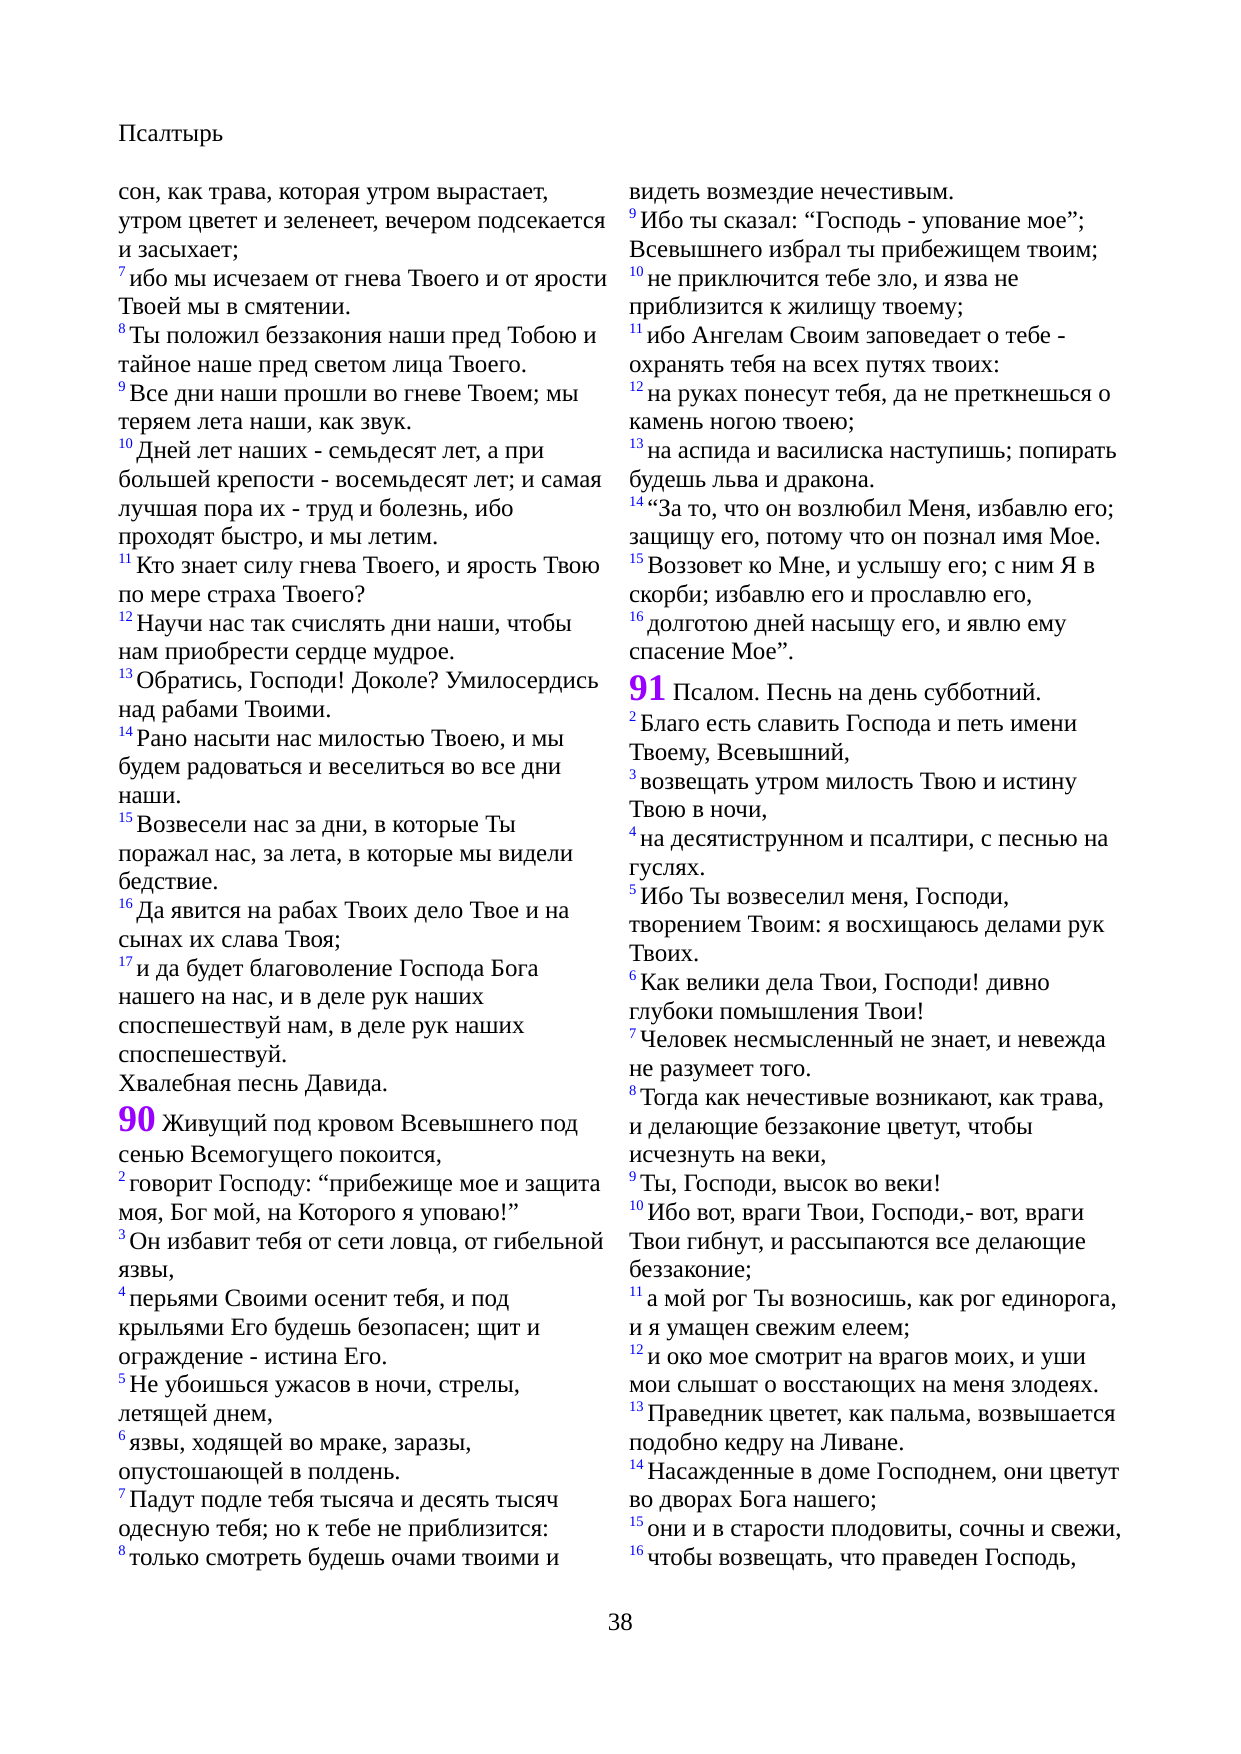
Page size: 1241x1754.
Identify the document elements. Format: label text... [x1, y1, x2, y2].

text 8 Тогда как нечестивые возникают, как трава, и делающие беззаконие цветут, чтобы исчезнуть на веки, [629, 1082, 1122, 1168]
text 8 только смотреть будешь очами твоими и [118, 1542, 611, 1571]
text 11 Кто знает силу гнева Твоего, и ярость Твою по мере страха Твоего? [118, 550, 611, 608]
text 11 а мой рог Ты возносишь, как рог единорога, и я умащен свежим елеем; [629, 1283, 1122, 1341]
text 5 Не убоишься ужасов в ночи, стрелы, летящей днем, [118, 1369, 611, 1427]
text 7 ибо мы исчезаем от гнева Твоего и от ярости Твоей мы в смятении. [118, 263, 611, 320]
text 4 на десятиструнном и псалтири, с песнью на гуслях. [629, 823, 1122, 881]
text 16 чтобы возвещать, что праведен Господь, [629, 1542, 1122, 1571]
text 12 на руках понесут тебя, да не преткнешься о камень ногою твоею; [629, 378, 1122, 435]
text 16 долготою дней насыщу его, и явлю ему спасение Мое”. [629, 608, 1122, 665]
text 6 язвы, ходящей во мраке, заразы, опустошающей в полдень. [118, 1427, 611, 1484]
text 12 Научи нас так счислять дни наши, чтобы нам приобрести сердце мудрое. [118, 608, 611, 665]
text 2 Благо есть славить Господа и петь имени Твоему, Всевышний, [629, 708, 1122, 766]
text 6 Как велики дела Твои, Господи! дивно глубоки помышления Твои! [629, 967, 1122, 1024]
text 15 они и в старости плодовиты, сочны и свежи, [629, 1513, 1122, 1542]
text 17 и да будет благоволение Господа Бога нашего на нас, и в деле рук наших споспешествуй нам, в деле рук наших споспешествуй. [118, 953, 611, 1068]
text 3 возвещать утром милость Твою и истину Твою в ночи, [629, 766, 1122, 823]
title Хвалебная песнь Давида. [118, 1068, 611, 1096]
text 2 говорит Господу: “прибежище мое и защита моя, Бог мой, на Которого я уповаю!” [118, 1168, 611, 1226]
text 91 Псалом. Песнь на день субботний. [629, 665, 1122, 708]
text 10 не приключится тебе зло, и язва не приблизится к жилищу твоему; [629, 263, 1122, 320]
text 4 перьями Своими осенит тебя, и под крыльями Его будешь безопасен; щит и ограждение - истина Его. [118, 1283, 611, 1369]
text 7 Человек несмысленный не знает, и невежда не разумеет того. [629, 1024, 1122, 1082]
text 13 Праведник цветет, как пальма, возвышается подобно кедру на Ливане. [629, 1398, 1122, 1456]
text 13 на аспида и василиска наступишь; попирать будешь льва и дракона. [629, 435, 1122, 493]
text 14 Насажденные в доме Господнем, они цветут во дворах Бога нашего; [629, 1456, 1122, 1513]
text 16 Да явится на рабах Твоих дело Твое и на сынах их слава Твоя; [118, 895, 611, 953]
text 9 Все дни наши прошли во гневе Твоем; мы теряем лета наши, как звук. [118, 378, 611, 435]
text 10 Дней лет наших - семьдесят лет, а при большей крепости - восемьдесят лет; и самая лучшая пора их - труд и болезнь, ибо проходят быстро, и мы летим. [118, 435, 611, 550]
text 90 Живущий под кровом Всевышнего под сенью Всемогущего покоится, [118, 1096, 611, 1168]
text 9 Ты, Господи, высок во веки! [629, 1168, 1122, 1197]
text 13 Обратись, Господи! Доколе? Умилосердись над рабами Твоими. [118, 665, 611, 723]
text 15 Возвесели нас за дни, в которые Ты поражал нас, за лета, в которые мы видели бедствие. [118, 809, 611, 895]
text 5 Ибо Ты возвеселил меня, Господи, творением Твоим: я восхищаюсь делами рук Твоих. [629, 881, 1122, 967]
text сон, как трава, которая утром вырастает, утром цветет и зеленеет, вечером подсекается и засыхает; [118, 176, 611, 263]
text 11 ибо Ангелам Своим заповедает о тебе - охранять тебя на всех путях твоих: [629, 320, 1122, 378]
text 8 Ты положил беззакония наши пред Тобою и тайное наше пред светом лица Твоего. [118, 320, 611, 378]
text 9 Ибо ты сказал: “Господь - упование мое”; Всевышнего избрал ты прибежищем твоим; [629, 205, 1122, 263]
text 15 Воззовет ко Мне, и услышу его; с ним Я в скорби; избавлю его и прославлю его, [629, 550, 1122, 608]
text 14 Рано насыти нас милостью Твоею, и мы будем радоваться и веселиться во все дни наши. [118, 723, 611, 809]
text 7 Падут подле тебя тысяча и десять тысяч одесную тебя; но к тебе не приблизится: [118, 1484, 611, 1542]
text 10 Ибо вот, враги Твои, Господи,- вот, враги Твои гибнут, и рассыпаются все делающие беззаконие; [629, 1197, 1122, 1283]
text 3 Он избавит тебя от сети ловца, от гибельной язвы, [118, 1226, 611, 1283]
text 12 и око мое смотрит на врагов моих, и уши мои слышат о восстающих на меня злодеях. [629, 1341, 1122, 1398]
text 14 “За то, что он возлюбил Меня, избавлю его; защищу его, потому что он познал имя Мое. [629, 493, 1122, 550]
text видеть возмездие нечестивым. [629, 176, 1122, 205]
